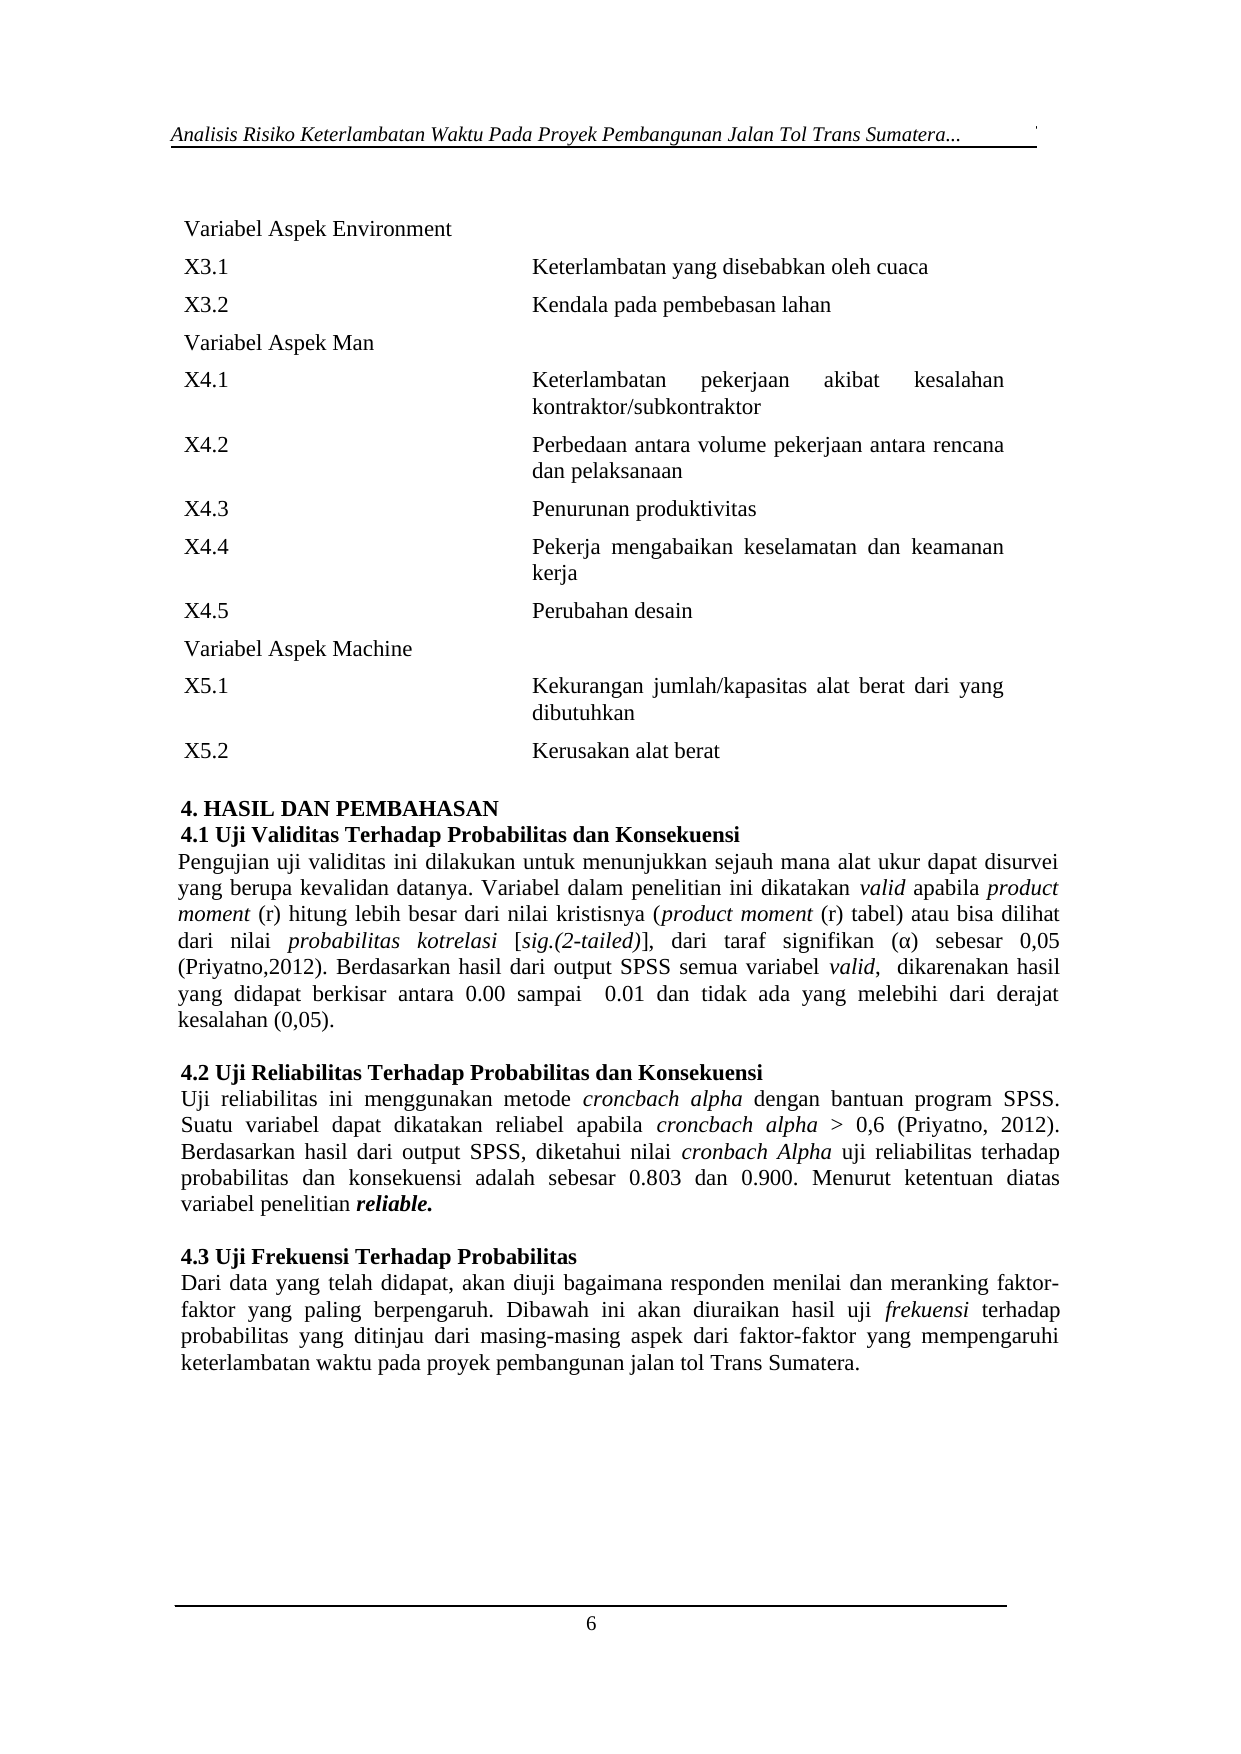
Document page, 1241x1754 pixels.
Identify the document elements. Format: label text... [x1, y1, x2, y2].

text Uji reliabilitas ini menggunakan metode croncbach alpha dengan bantuan program SPSS. Suatu variabel dapat dikatakan reliabel apabila croncbach alpha > 0,6 (Priyatno, 2012). Berdasarkan hasil dari output SPSS, diketahui nilai cronbach Alpha uji reliabilitas terhadap probabilitas dan konsekuensi adalah sebesar 0.803 dan 0.900. Menurut ketentuan diatas variabel penelitian reliable. [181, 1085, 1061, 1217]
table_cell Pekerja mengabaikan keselamatan dan keamanan kerja [526, 527, 1011, 591]
table_cell X3.2 [178, 285, 526, 323]
table_cell X4.5 [178, 591, 526, 629]
table_cell X4.4 [178, 527, 526, 591]
table_cell X5.1 [178, 667, 526, 731]
table_cell Perubahan desain [526, 591, 1011, 629]
table_cell Variabel Aspek Man [178, 323, 1011, 361]
table_cell X3.1 [178, 248, 526, 285]
table_cell Variabel Aspek Environment [178, 210, 1011, 247]
table_cell Variabel Aspek Machine [178, 629, 1011, 667]
table_cell X4.3 [178, 489, 526, 527]
text Pengujian uji validitas ini dilakukan untuk menunjukkan sejauh mana alat ukur dapat disurvei yang berupa kevalidan datanya. Variabel dalam penelitian ini dikatakan valid apabila product moment (r) hitung lebih besar dari nilai kristisnya (product moment (r) tabel) atau bisa dilihat dari nilai probabilitas kotrelasi [sig.(2-tailed)], dari taraf signifikan (α) sebesar 0,05 (Priyatno,2012). Berdasarkan hasil dari output SPSS semua variabel valid, dikarenakan hasil yang didapat berkisar antara 0.00 sampai 0.01 dan tidak ada yang melebihi dari derajat kesalahan (0,05). [178, 848, 1061, 1032]
table_cell X4.2 [178, 425, 526, 489]
table_cell Kendala pada pembebasan lahan [526, 285, 1011, 323]
table_cell Keterlambatan yang disebabkan oleh cuaca [526, 248, 1011, 285]
table_cell Perbedaan antara volume pekerjaan antara rencana dan pelaksanaan [526, 425, 1011, 489]
text Dari data yang telah didapat, akan diuji bagaimana responden menilai dan meranking faktor-faktor yang paling berpengaruh. Dibawah ini akan diuraikan hasil uji frekuensi terhadap probabilitas yang ditinjau dari masing-masing aspek dari faktor-faktor yang mempengaruhi keterlambatan waktu pada proyek pembangunan jalan tol Trans Sumatera. [181, 1269, 1061, 1375]
table_cell Keterlambatan pekerjaan akibat kesalahan kontraktor/subkontraktor [526, 361, 1011, 425]
text 4.2 Uji Reliabilitas Terhadap Probabilitas dan Konsekuensi [181, 1059, 1061, 1085]
table_cell Penurunan produktivitas [526, 489, 1011, 527]
table_cell Kekurangan jumlah/kapasitas alat berat dari yang dibutuhkan [526, 667, 1011, 731]
table_cell X5.2 [178, 731, 526, 769]
text 4. HASIL DAN PEMBAHASAN [181, 795, 1061, 821]
table_cell X4.1 [178, 361, 526, 425]
table_cell Kerusakan alat berat [526, 731, 1011, 769]
text 4.1 Uji Validitas Terhadap Probabilitas dan Konsekuensi [181, 821, 1061, 848]
text 4.3 Uji Frekuensi Terhadap Probabilitas [181, 1243, 1061, 1269]
